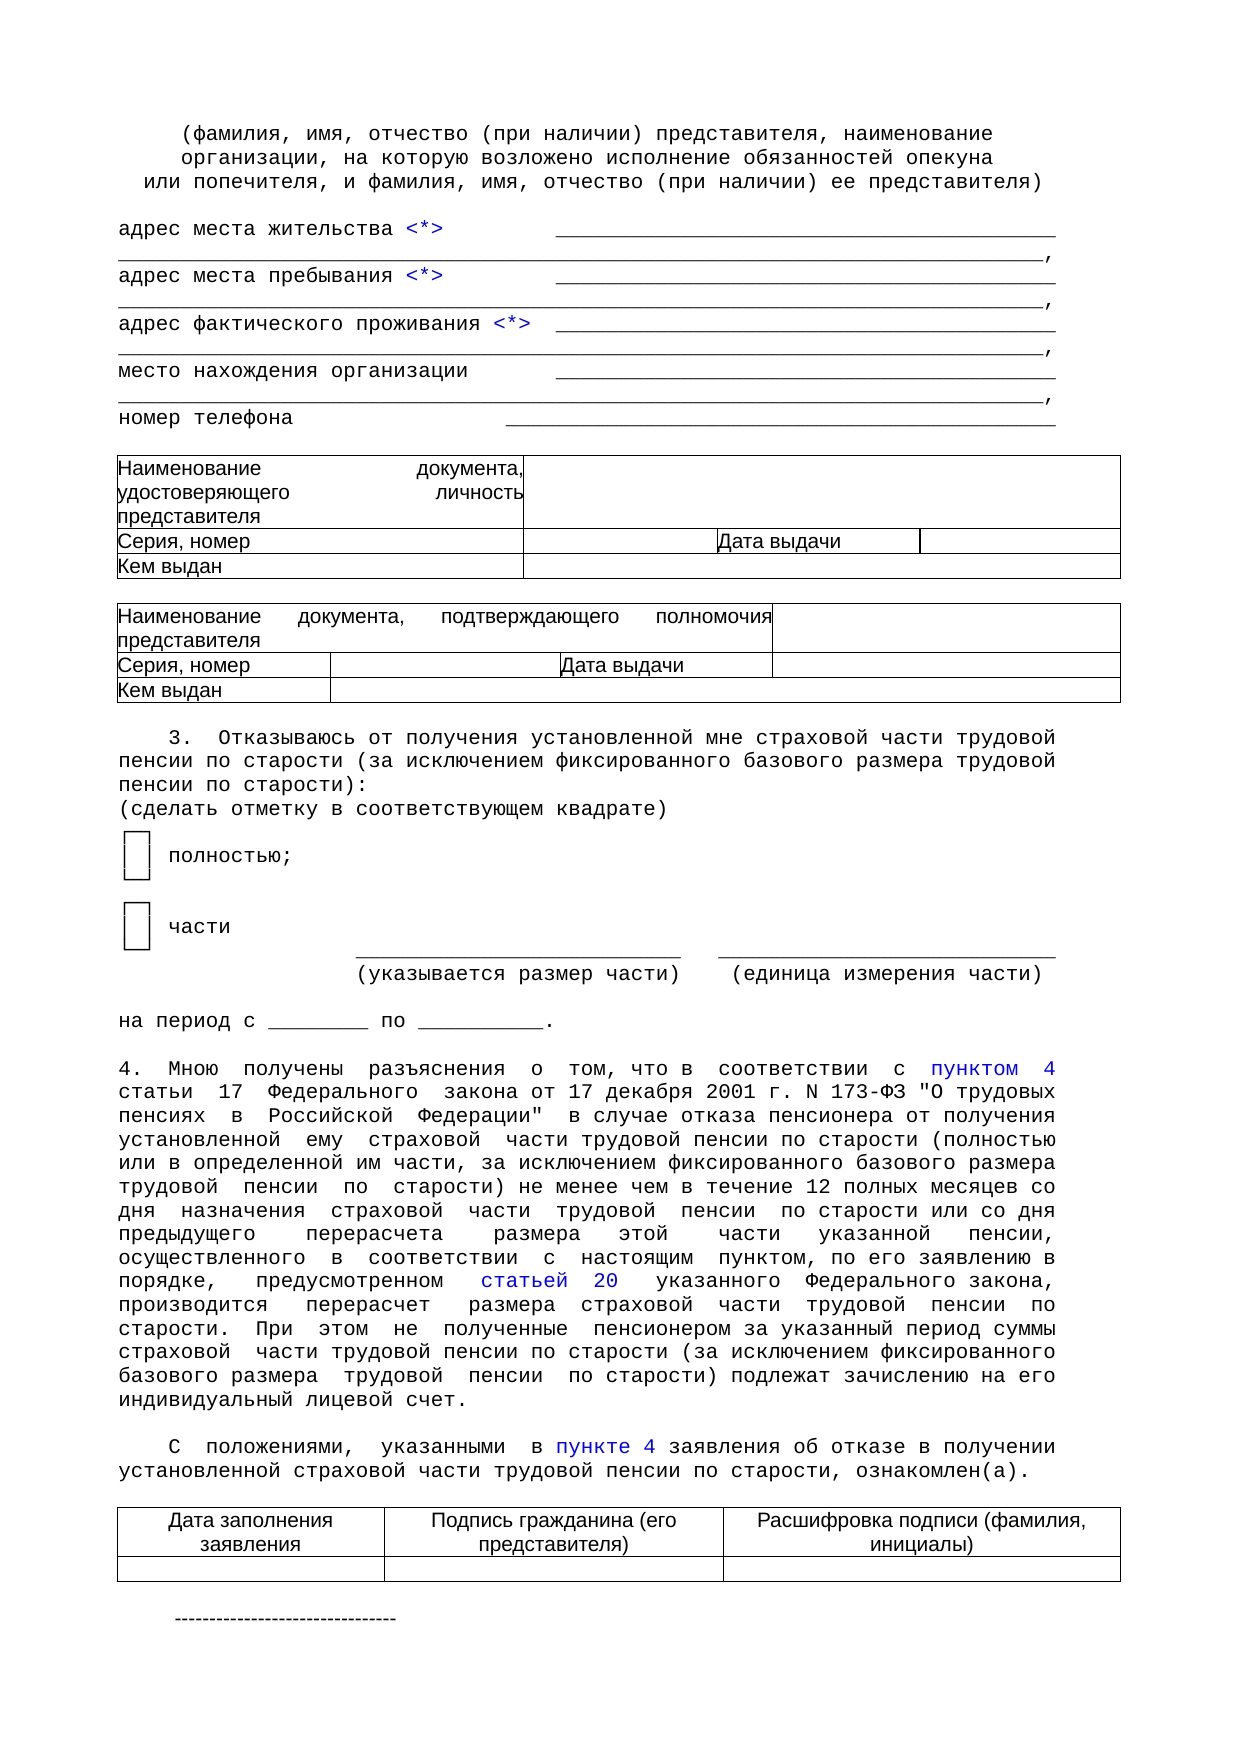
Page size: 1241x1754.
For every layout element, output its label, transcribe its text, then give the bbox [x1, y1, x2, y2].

text __________________________________________________________________________, [118, 289, 1122, 313]
text │ │ части [125, 916, 149, 939]
table_cell [524, 554, 1120, 578]
text пенсиях в Российской Федерации" в случае отказа пенсионера от получения [118, 1105, 1122, 1129]
text └─┘ [118, 868, 1122, 892]
table_header Наименование документа, подтверждающего полномочия представителя [118, 604, 772, 652]
table_header Подпись гражданина (его представителя) [385, 1508, 723, 1556]
text статьи 17 Федерального закона от 17 декабря 2001 г. N 173-ФЗ "О трудовых [118, 1081, 1122, 1105]
text предыдущего перерасчета размера этой части указанной пенсии, [118, 1223, 1122, 1247]
text -------------------------------- [118, 1606, 1122, 1630]
table_cell [385, 1557, 723, 1581]
text (фамилия, имя, отчество (при наличии) представителя, наименование [118, 123, 1122, 147]
text │ │ полностью; [150, 845, 1122, 868]
text на период с ________ по __________. [118, 1010, 1122, 1034]
table_header [524, 456, 1120, 528]
text адрес фактического проживания <*> ________________________________________ [118, 313, 1122, 336]
text базового размера трудовой пенсии по старости) подлежат зачислению на его [118, 1365, 1122, 1389]
text 4. Мною получены разъяснения о том, что в соответствии с пунктом 4 [118, 1058, 1122, 1081]
text индивидуальный лицевой счет. [118, 1389, 1122, 1412]
table_header Дата заполнения заявления [118, 1508, 384, 1556]
text старости. При этом не полученные пенсионером за указанный период суммы [118, 1318, 1122, 1341]
text или в определенной им части, за исключением фиксированного базового размера [118, 1152, 1122, 1176]
text адрес места пребывания <*> ________________________________________ [118, 265, 1122, 289]
table_cell [921, 529, 1120, 553]
table_cell [724, 1557, 1120, 1581]
table_cell Дата выдачи [718, 529, 919, 553]
text трудовой пенсии по старости) не менее чем в течение 12 полных месяцев со [118, 1176, 1122, 1199]
text номер телефона ____________________________________________ [118, 407, 1122, 431]
text │ │ полностью; [125, 845, 149, 868]
text пенсии по старости (за исключением фиксированного базового размера трудовой [118, 750, 1122, 774]
table_cell Кем выдан [118, 678, 330, 702]
text осуществленного в соответствии с настоящим пунктом, по его заявлению в [118, 1247, 1122, 1271]
table_cell Серия, номер [118, 653, 330, 677]
text дня назначения страховой части трудовой пенсии по старости или со дня [118, 1199, 1122, 1223]
text ┌─┐ [118, 821, 1122, 845]
text страховой части трудовой пенсии по старости (за исключением фиксированного [118, 1341, 1122, 1365]
table_cell [524, 529, 717, 553]
text место нахождения организации ________________________________________ [118, 360, 1122, 383]
text адрес места жительства <*> ________________________________________ [118, 218, 1122, 242]
text 3. Отказываюсь от получения установленной мне страховой части трудовой [118, 727, 1122, 750]
text С положениями, указанными в пункте 4 заявления об отказе в получении [118, 1436, 1122, 1460]
text ┌─┐ [118, 892, 1122, 916]
text __________________________________________________________________________, [118, 242, 1122, 265]
text установленной страховой части трудовой пенсии по старости, ознакомлен(а). [118, 1460, 1122, 1483]
text или попечителя, и фамилия, имя, отчество (при наличии) ее представителя) [118, 171, 1122, 194]
table_cell [331, 653, 560, 677]
table_cell Дата выдачи [561, 653, 772, 677]
table_cell Серия, номер [118, 529, 523, 553]
text пенсии по старости): [118, 774, 1122, 798]
table_cell [118, 1557, 384, 1581]
table_cell Кем выдан [118, 554, 523, 578]
table_cell [331, 678, 1120, 702]
text производится перерасчет размера страховой части трудовой пенсии по [118, 1294, 1122, 1318]
text │ │ части [150, 916, 1122, 939]
text __________________________________________________________________________, [118, 336, 1122, 360]
table_cell [773, 653, 1120, 677]
table_header [773, 604, 1120, 652]
text (сделать отметку в соответствующем квадрате) [118, 798, 1122, 821]
table_header Расшифровка подписи (фамилия, инициалы) [724, 1508, 1120, 1556]
text организации, на которую возложено исполнение обязанностей опекуна [118, 147, 1122, 171]
text порядке, предусмотренном статьей 20 указанного Федерального закона, [118, 1271, 1122, 1294]
table_header Наименование документа, удостоверяющего личность представителя [118, 456, 523, 528]
text └─┘ __________________________ ___________________________ [118, 939, 1122, 963]
text __________________________________________________________________________, [118, 383, 1122, 407]
text установленной ему страховой части трудовой пенсии по старости (полностью [118, 1129, 1122, 1152]
text (указывается размер части) (единица измерения части) [118, 963, 1122, 987]
